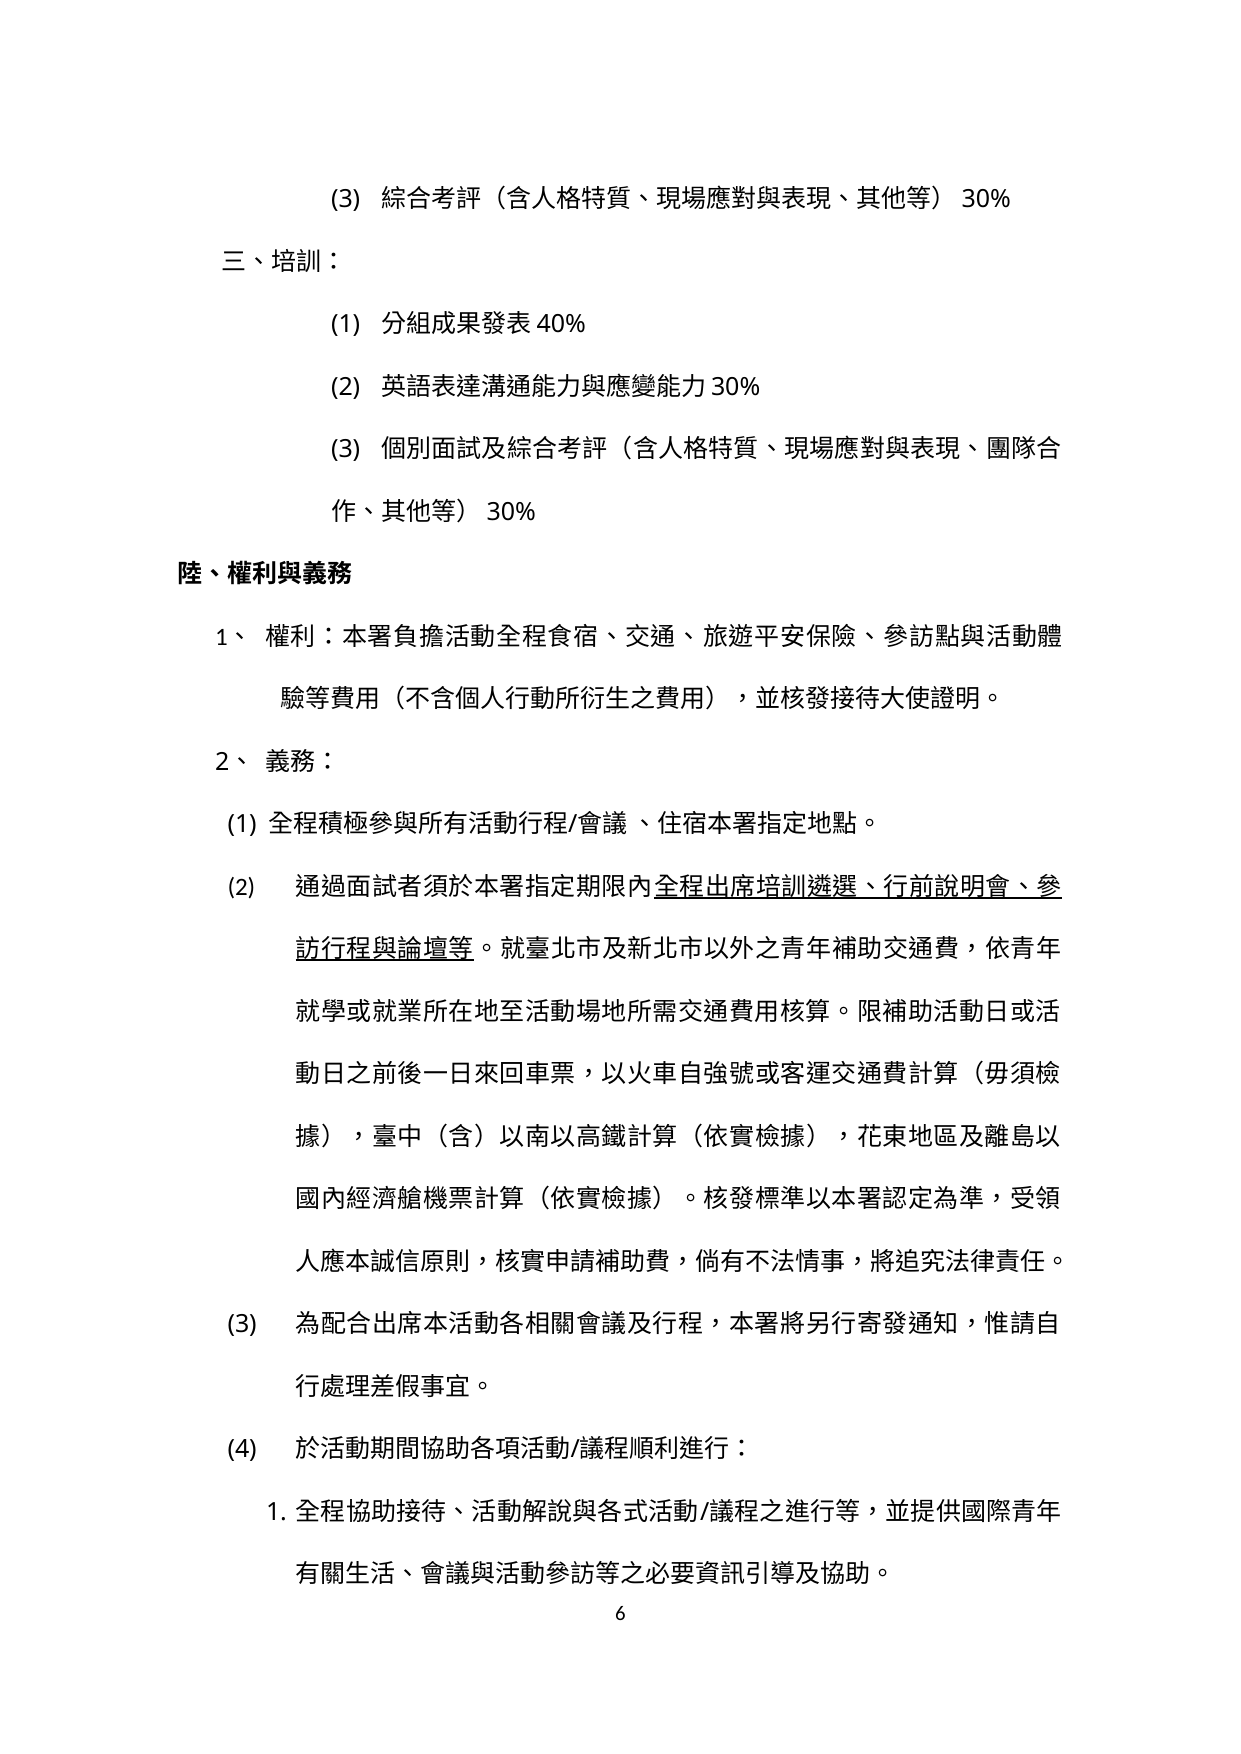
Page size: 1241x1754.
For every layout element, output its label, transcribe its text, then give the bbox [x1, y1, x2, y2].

list 英語表達溝通能力與應變能力30% [331, 342, 1063, 405]
list 綜合考評（含人格特質、現場應對與表現、其他等） 30% [331, 155, 1063, 217]
list 分組成果發表 40% [331, 280, 1063, 342]
list 全程協助接待、活動解說與各式活動/議程之進行等，並提供國際青年有關生活、會議與活動參訪等之必要資訊引導及協助。 [266, 1467, 1063, 1592]
list 權利：本署負擔活動全程食宿、交通、旅遊平安保險、參訪點與活動體驗等費用（不含個人行動所衍生之費用），並核發接待大使證明。 [215, 592, 1063, 717]
list 通過面試者須於本署指定期限內全程出席培訓遴選、行前說明會、參訪行程與論壇等。就臺北市及新北市以外之青年補助交通費，依青年就學或就業所在地至活動場地所需交通費用核算。限補助活動日或活動日之前後一日來回車票，以火車自強號或客運交通費計算（毋須檢據），臺中（含）以南以高鐵計算（依實檢據），花東地區及離島以國內經濟艙機票計算（依實檢據）。核發標準以本署認定為準，受領人應本誠信原則，核實申請補助費，倘有不法情事，將追究法律責任。 [227, 842, 1063, 1280]
list 於活動期間協助各項活動/議程順利進行： [227, 1405, 1063, 1467]
list 個別面試及綜合考評（含人格特質、現場應對與表現、團隊合作、其他等） 30% [331, 405, 1063, 530]
list 為配合出席本活動各相關會議及行程，本署將另行寄發通知，惟請自行處理差假事宜。 [227, 1280, 1063, 1405]
text 陸、權利與義務 [177, 530, 1063, 592]
list 義務： [215, 717, 1063, 780]
list 全程積極參與所有活動行程/會議 、住宿本署指定地點。 [227, 780, 1063, 842]
text 三、培訓： [207, 217, 1063, 280]
